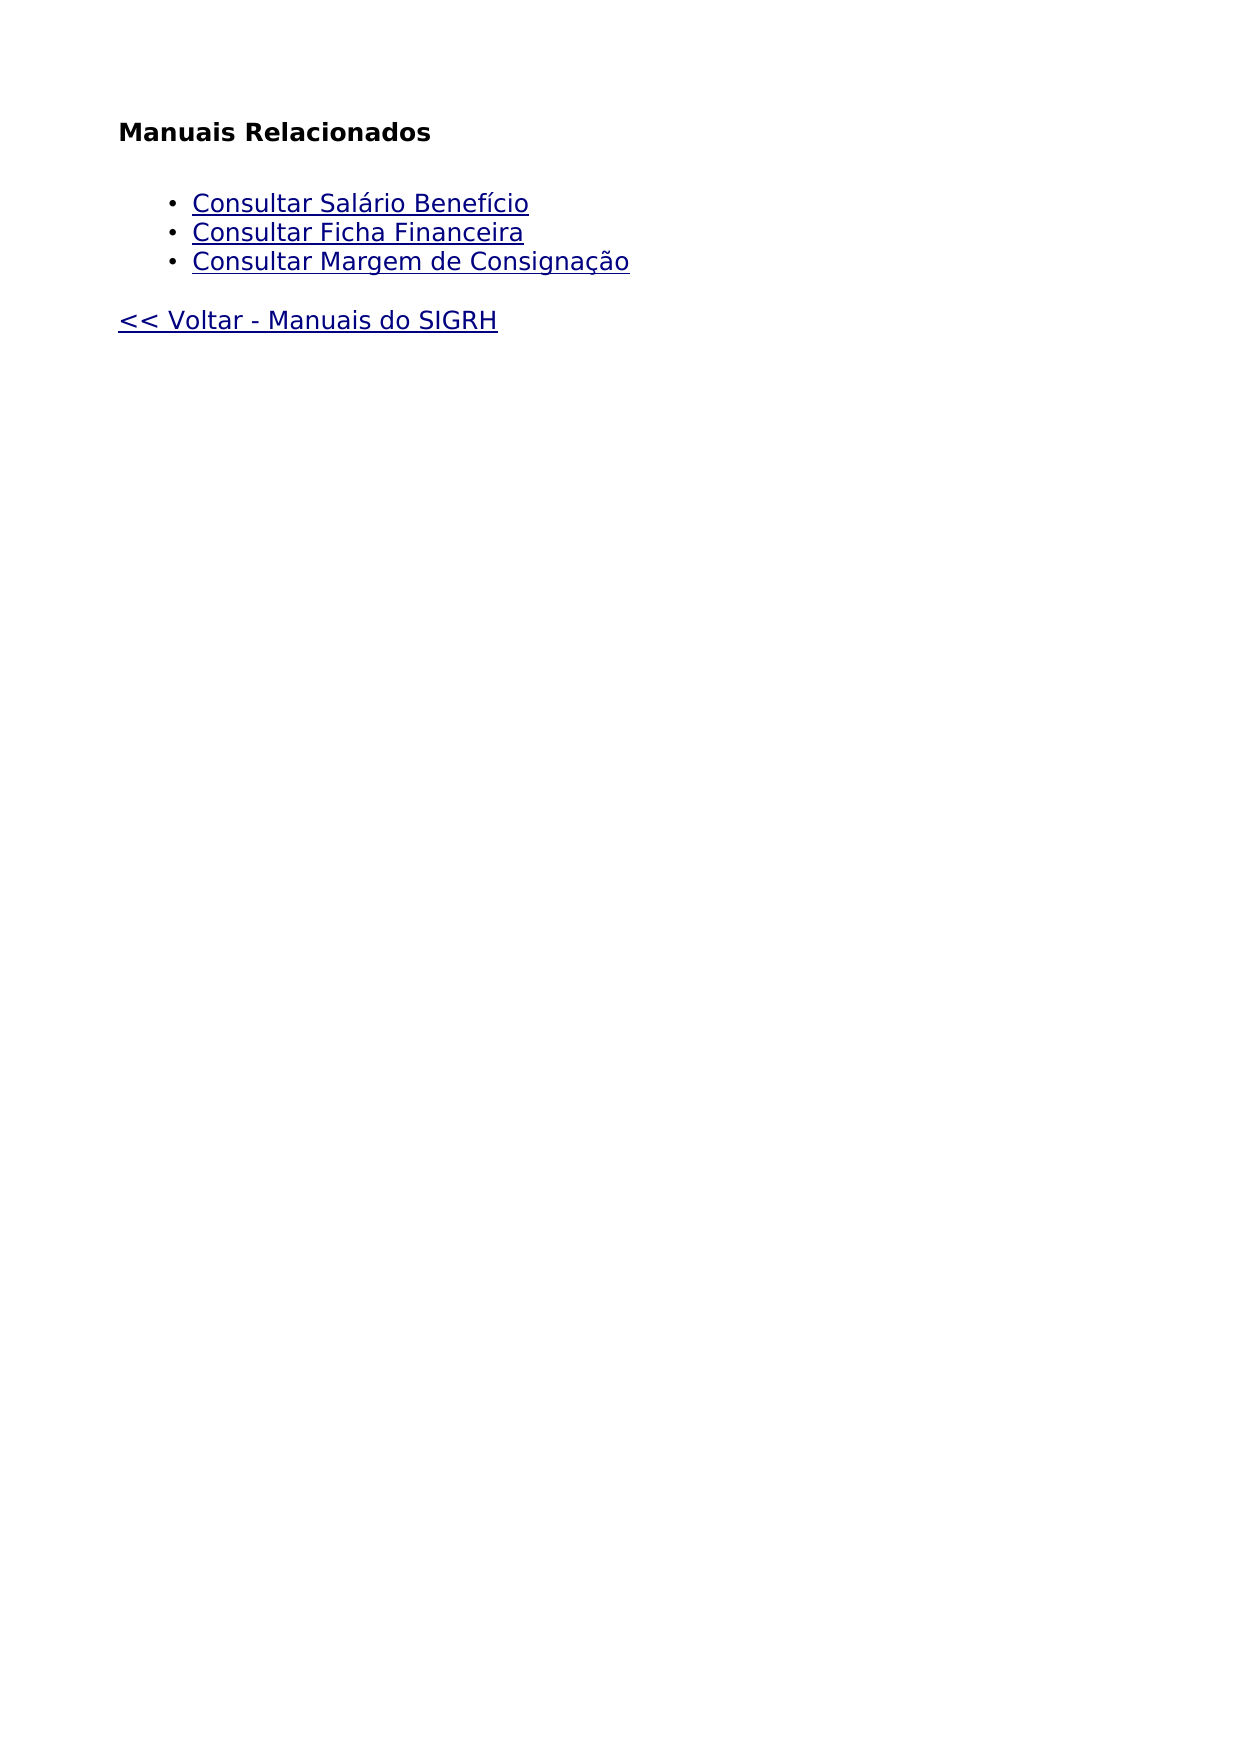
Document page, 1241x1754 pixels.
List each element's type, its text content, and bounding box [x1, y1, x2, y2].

list Consultar Ficha Financeira [177, 218, 1122, 248]
subtitle Manuais Relacionados [118, 118, 1122, 147]
list Consultar Salário Benefício [177, 189, 1122, 218]
list Consultar Margem de Consignação [177, 248, 1122, 277]
text << Voltar - Manuais do SIGRH [118, 306, 1122, 335]
